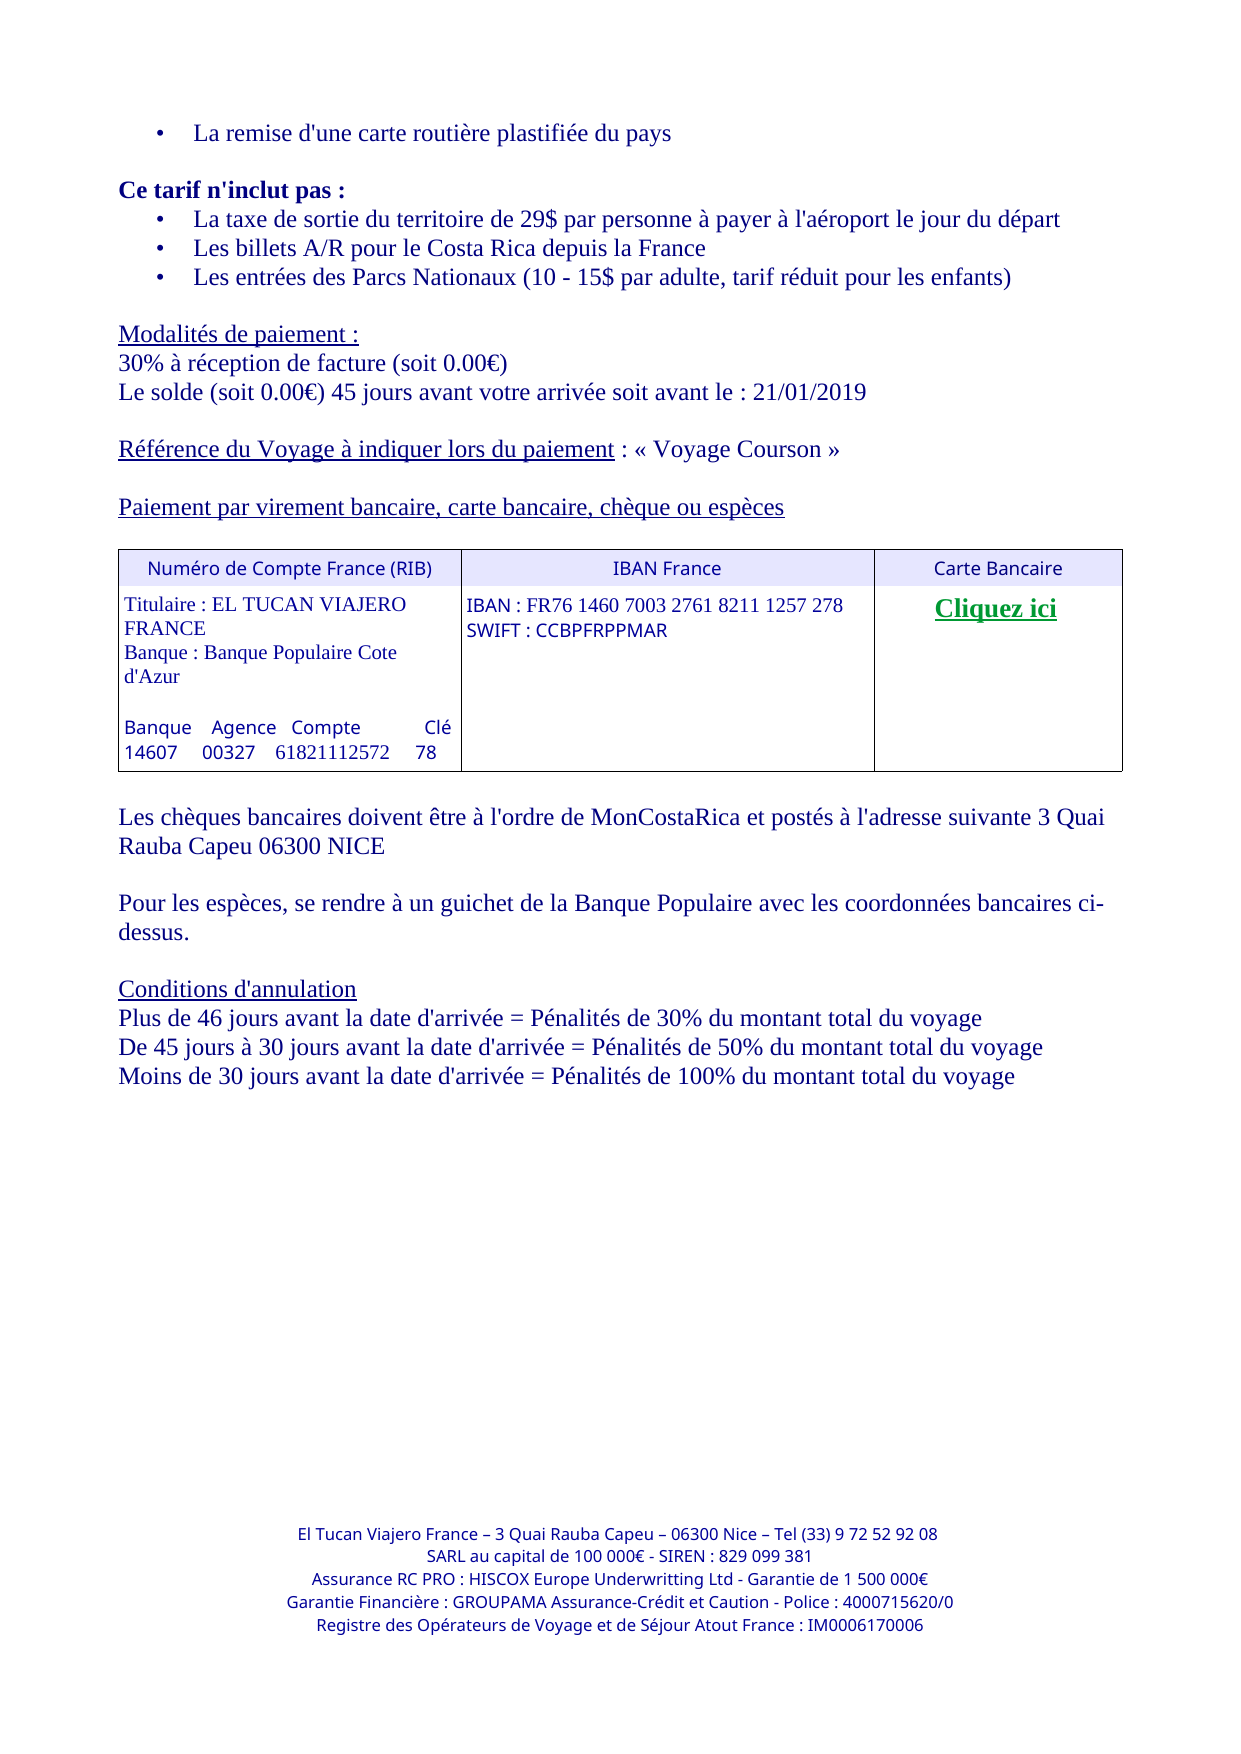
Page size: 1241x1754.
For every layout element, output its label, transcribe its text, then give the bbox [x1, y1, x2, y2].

text Conditions d'annulation [118, 974, 1122, 1003]
table_cell Titulaire : EL TUCAN VIAJERO FRANCE Banque : Banque Populaire Cote d'Azur Banque Agence Compte Clé 14607 00327 61821112572 78 [119, 586, 461, 771]
list Les entrées des Parcs Nationaux (10 - 15$ par adulte, tarif réduit pour les enfants) [156, 262, 1122, 291]
table_header IBAN France [462, 550, 874, 586]
text Référence du Voyage à indiquer lors du paiement : « Voyage Courson » [118, 434, 1122, 463]
text Moins de 30 jours avant la date d'arrivée = Pénalités de 100% du montant total du voyage [118, 1061, 1122, 1089]
text Modalités de paiement : [118, 319, 1122, 348]
text Les chèques bancaires doivent être à l'ordre de MonCostaRica et postés à l'adresse suivante 3 Quai Rauba Capeu 06300 NICE [118, 802, 1122, 859]
text Ce tarif n'inclut pas : [118, 176, 1122, 204]
text 30% à réception de facture (soit 0.00€) [118, 348, 1122, 377]
table_cell Cliquez ici [875, 586, 1122, 771]
table_header Carte Bancaire [875, 550, 1122, 586]
list Les billets A/R pour le Costa Rica depuis la France [156, 233, 1122, 262]
table_header Numéro de Compte France (RIB) [119, 550, 461, 586]
text Le solde (soit 0.00€) 45 jours avant votre arrivée soit avant le : 21/01/2019 [118, 377, 1122, 406]
text De 45 jours à 30 jours avant la date d'arrivée = Pénalités de 50% du montant total du voyage [118, 1032, 1122, 1061]
text Plus de 46 jours avant la date d'arrivée = Pénalités de 30% du montant total du voyage [118, 1003, 1122, 1032]
text Paiement par virement bancaire, carte bancaire, chèque ou espèces [118, 492, 1122, 521]
list La taxe de sortie du territoire de 29$ par personne à payer à l'aéroport le jour du départ [156, 204, 1122, 233]
table_cell IBAN : FR76 1460 7003 2761 8211 1257 278 SWIFT : CCBPFRPPMAR [462, 586, 874, 771]
text Pour les espèces, se rendre à un guichet de la Banque Populaire avec les coordonnées bancaires ci-dessus. [118, 888, 1122, 946]
list La remise d'une carte routière plastifiée du pays [156, 118, 1122, 147]
